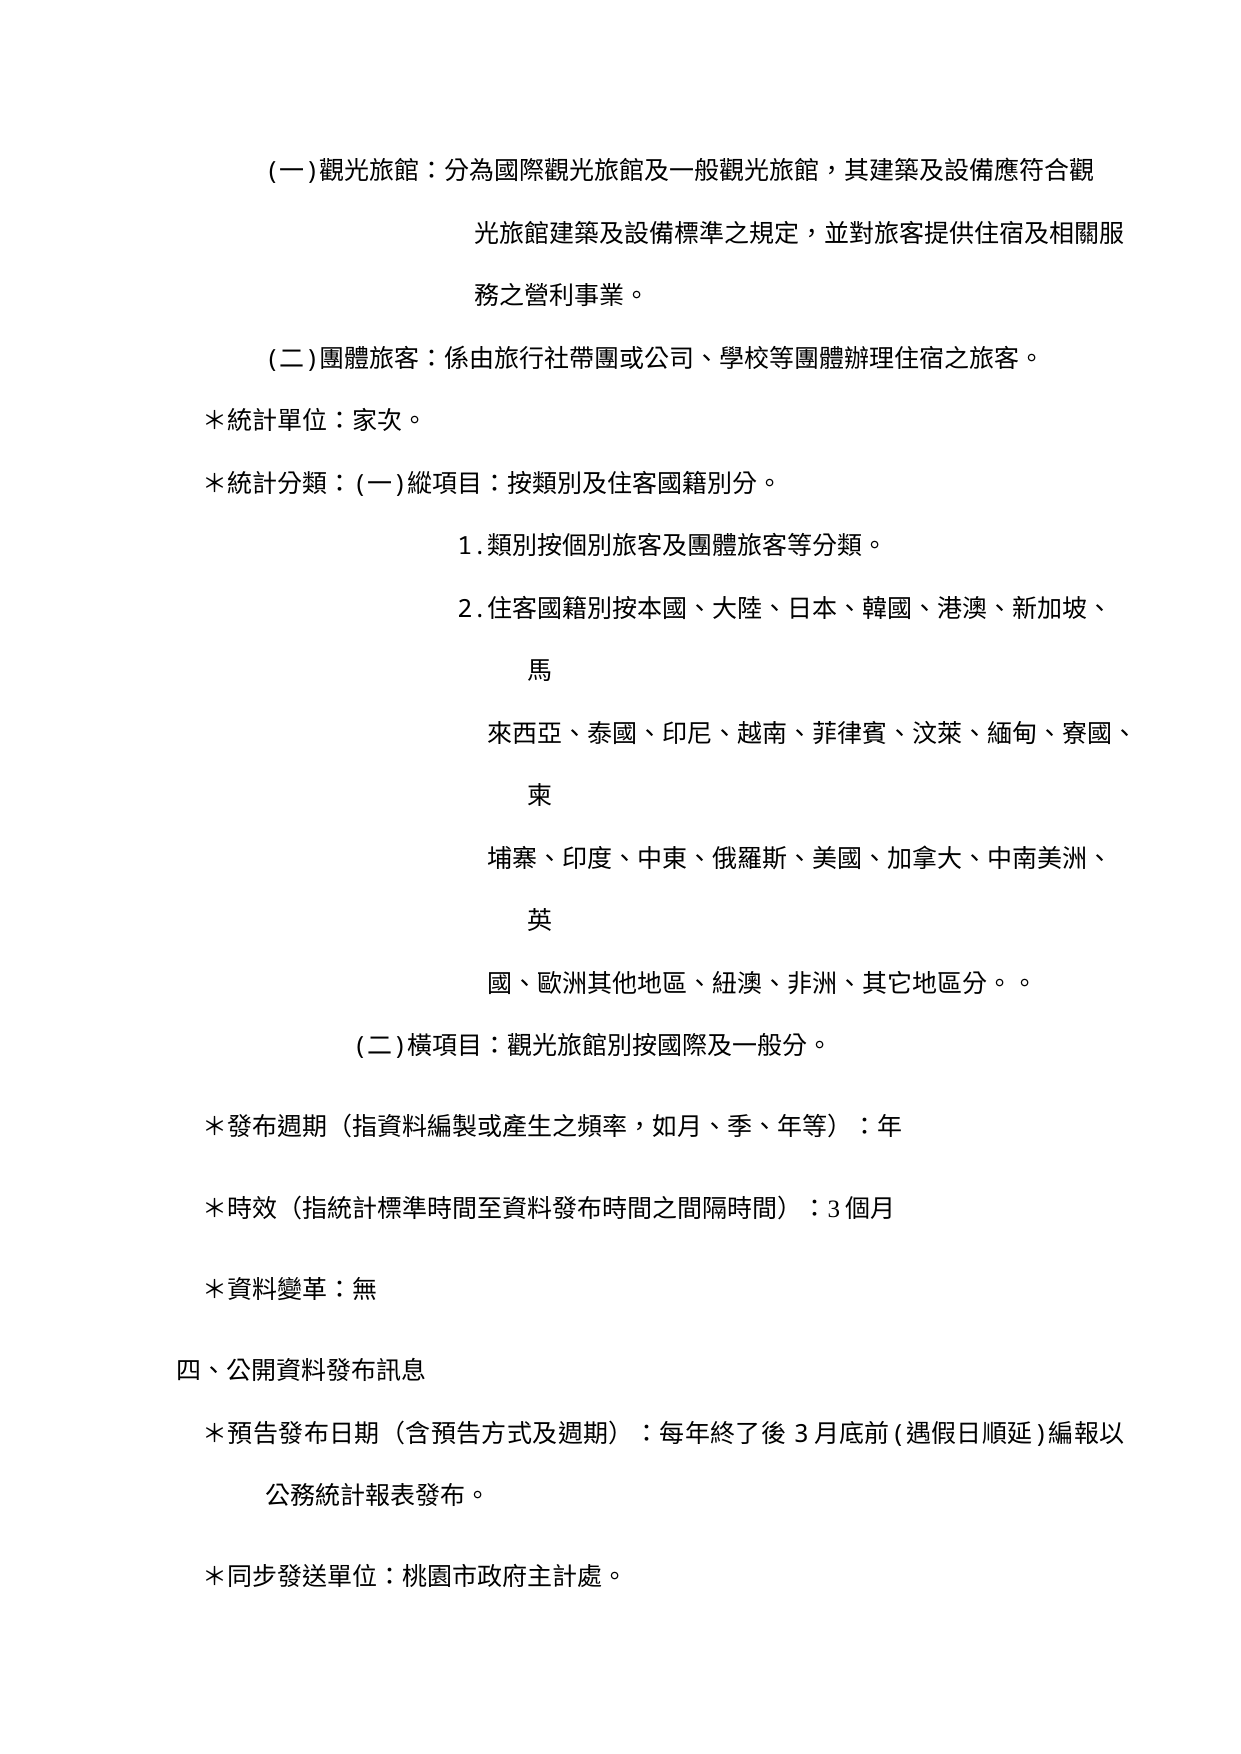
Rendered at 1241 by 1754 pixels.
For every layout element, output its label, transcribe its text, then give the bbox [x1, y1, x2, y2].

text 四、公開資料發布訊息 [176, 1327, 1125, 1389]
text (一)觀光旅館：分為國際觀光旅館及一般觀光旅館，其建築及設備應符合觀 [264, 127, 1125, 189]
text 務之營利事業。 [264, 252, 1125, 314]
text (二)團體旅客：係由旅行社帶團或公司、學校等團體辦理住宿之旅客。 [264, 314, 1125, 377]
text 光旅館建築及設備標準之規定，並對旅客提供住宿及相關服 [264, 189, 1125, 252]
text ＊預告發布日期（含預告方式及週期）：每年終了後3月底前(遇假日順延)編報以公務統計報表發布。 [202, 1389, 1125, 1514]
text 埔寨、印度、中東、俄羅斯、美國、加拿大、中南美洲、英 [202, 814, 1125, 939]
text 1.類別按個別旅客及團體旅客等分類。 [202, 502, 1125, 564]
text 2.住客國籍別按本國、大陸、日本、韓國、港澳、新加坡、馬 [202, 564, 1125, 689]
text (二)橫項目：觀光旅館別按國際及一般分。 [337, 1002, 1125, 1064]
text ＊時效（指統計標準時間至資料發布時間之間隔時間）：3個月 [190, 1164, 1125, 1227]
text ＊統計分類：(一)縱項目：按類別及住客國籍別分。 [202, 439, 1125, 502]
text ＊資料變革：無 [160, 1246, 1125, 1308]
text 來西亞、泰國、印尼、越南、菲律賓、汶萊、緬甸、寮國、柬 [202, 689, 1125, 814]
text ＊同步發送單位：桃園市政府主計處。 [190, 1533, 1125, 1596]
text 國、歐洲其他地區、紐澳、非洲、其它地區分。。 [202, 939, 1125, 1002]
text ＊統計單位：家次。 [190, 377, 1125, 439]
text ＊發布週期（指資料編製或產生之頻率，如月、季、年等）：年 [190, 1083, 1125, 1146]
